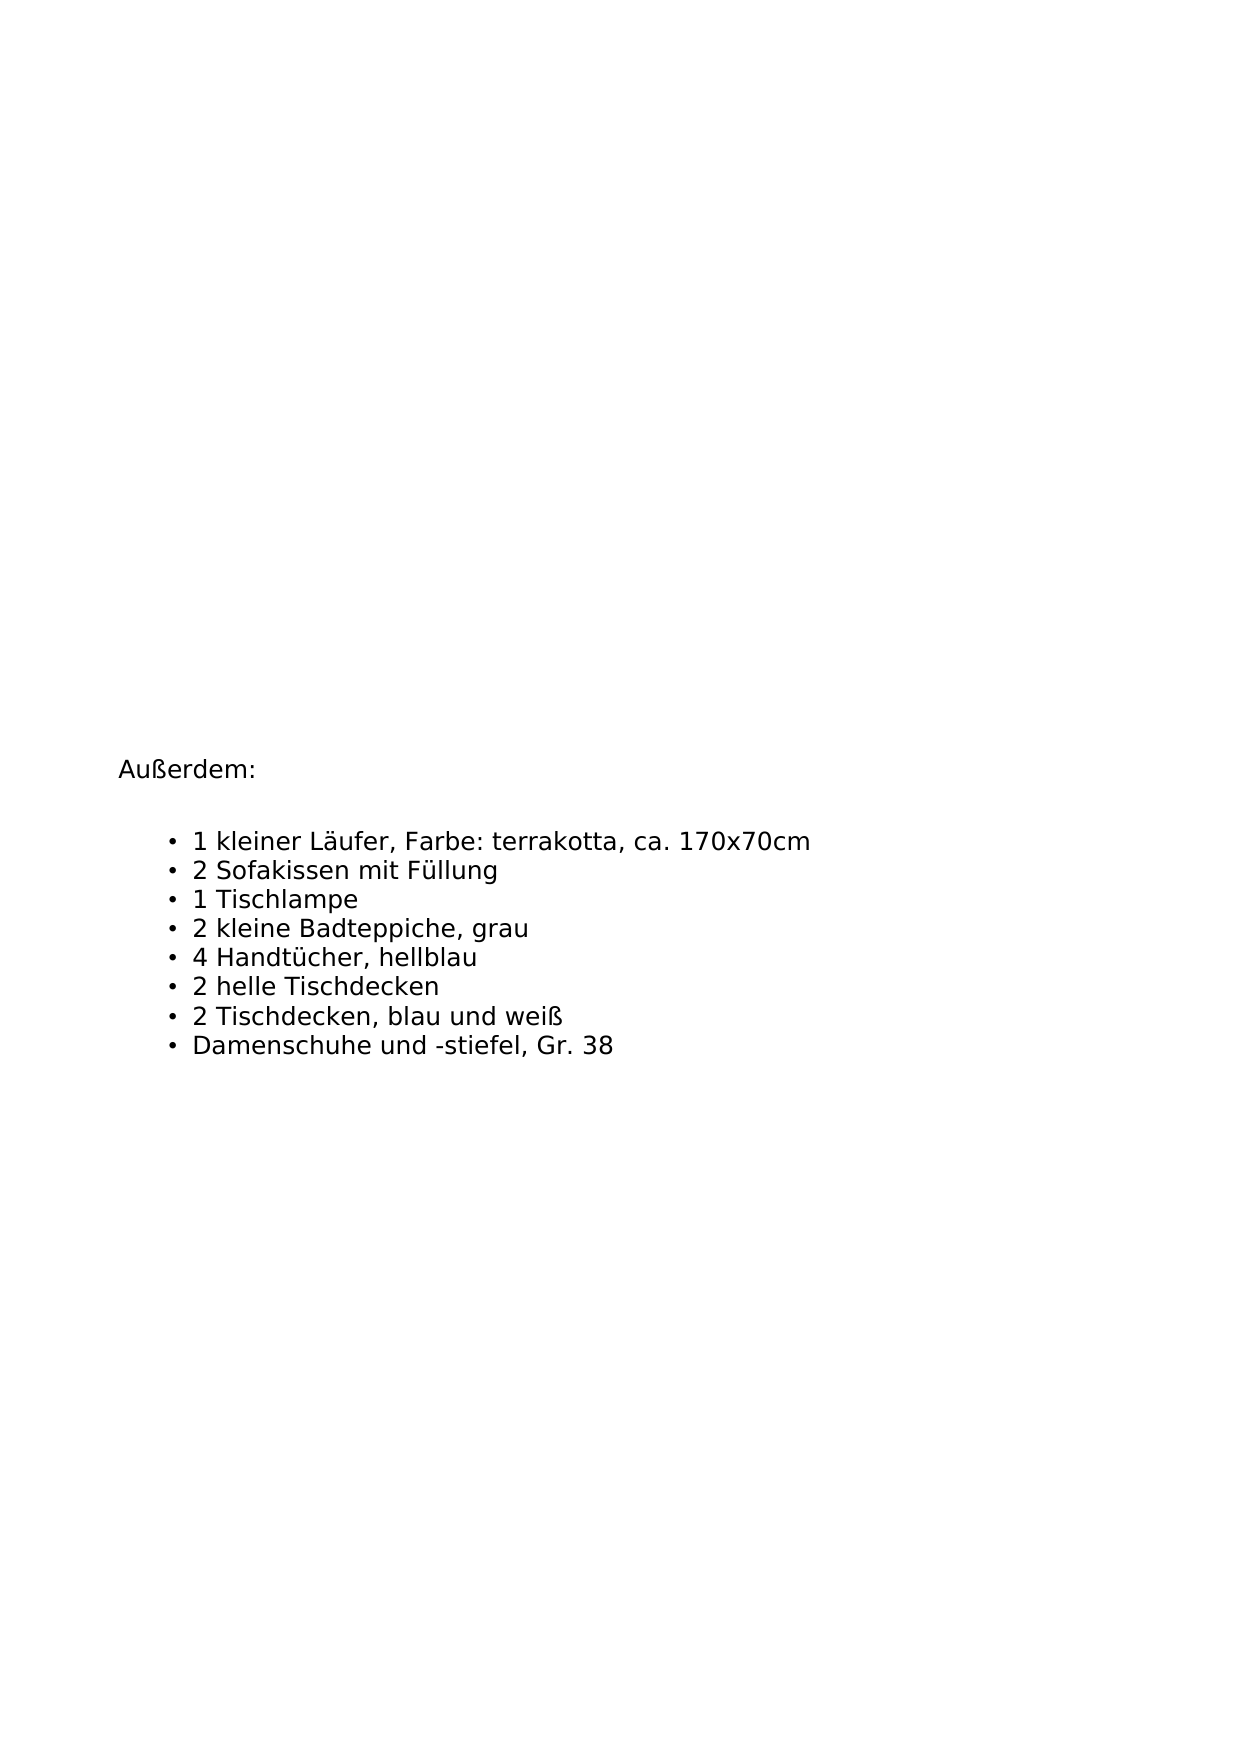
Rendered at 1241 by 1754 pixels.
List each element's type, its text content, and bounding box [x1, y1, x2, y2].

list 4 Handtücher, hellblau [177, 943, 1122, 973]
list 2 kleine Badteppiche, grau [177, 914, 1122, 943]
list 2 Tischdecken, blau und weiß [177, 1002, 1122, 1031]
list Damenschuhe und -stiefel, Gr. 38 [177, 1031, 1122, 1060]
text Außerdem: [118, 756, 1122, 785]
list 1 kleiner Läufer, Farbe: terrakotta, ca. 170x70cm [177, 827, 1122, 856]
list 2 Sofakissen mit Füllung [177, 856, 1122, 885]
list 2 helle Tischdecken [177, 973, 1122, 1002]
list 1 Tischlampe [177, 885, 1122, 914]
